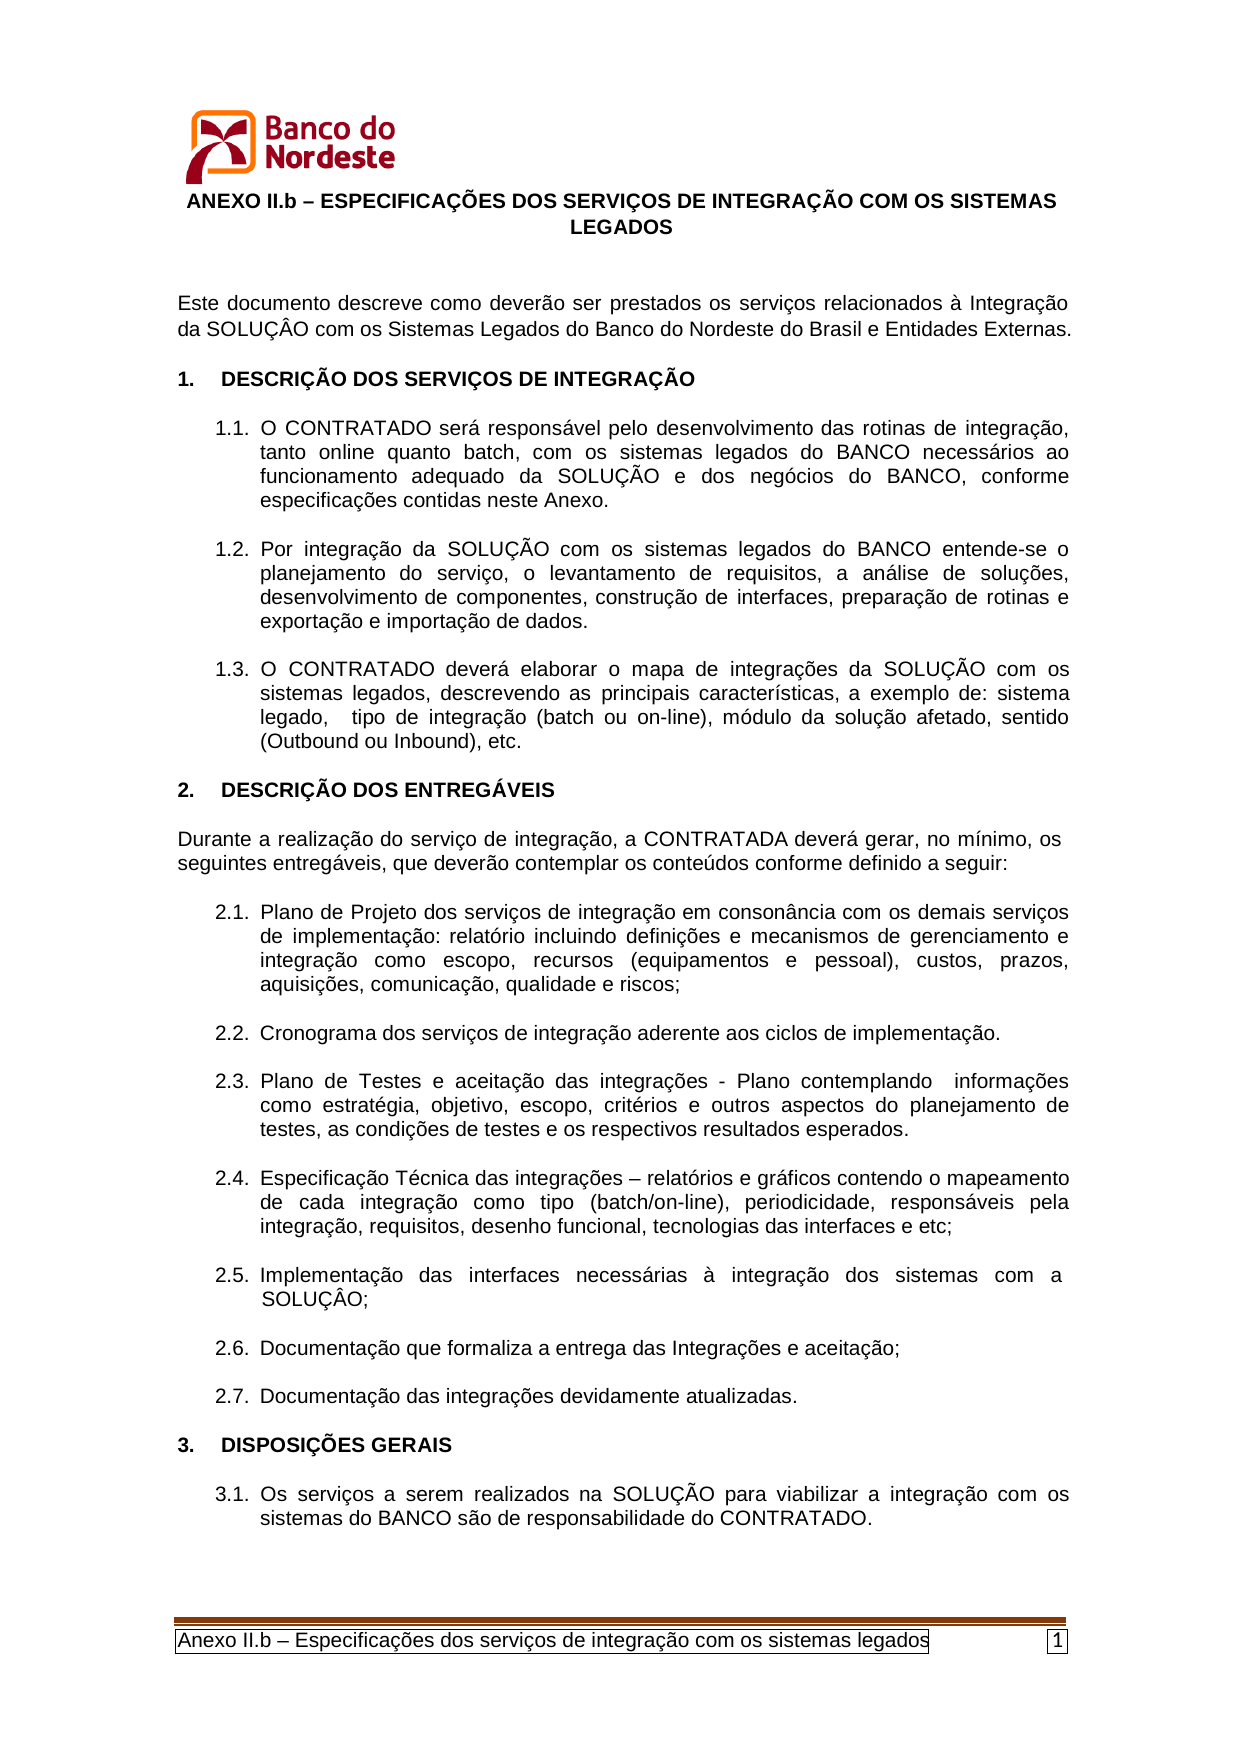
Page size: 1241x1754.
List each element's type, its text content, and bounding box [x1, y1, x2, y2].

text 1. DESCRIÇÃO DOS SERVIÇOS DE INTEGRAÇÃO [177, 367, 1084, 391]
text 2.5. Implementação das interfaces necessárias à integração dos sistemas com a [215, 1262, 1084, 1286]
text 1.2. Por integração da SOLUÇÃO com os sistemas legados do BANCO entende-se o planejamento do serviço, o levantamento de requisitos, a análise de soluções, desenvolvimento de componentes, construção de interfaces, preparação de rotinas e exportação e importação de dados. [215, 537, 1069, 632]
text ANEXO II.b – ESPECIFICAÇÕES DOS SERVIÇOS DE INTEGRAÇÃO COM OS SISTEMAS [184, 189, 1059, 213]
text Durante a realização do serviço de integração, a CONTRATADA deverá gerar, no mínimo, os seguintes entregáveis, que deverão contemplar os conteúdos conforme definido a seguir: [177, 827, 1069, 875]
text 2.1. Plano de Projeto dos serviços de integração em consonância com os demais serviços de implementação: relatório incluindo definições e mecanismos de gerenciamento e integração como escopo, recursos (equipamentos e pessoal), custos, prazos, aquisições, comunicação, qualidade e riscos; [215, 900, 1069, 996]
text 3.1. Os serviços a serem realizados na SOLUÇÃO para viabilizar a integração com os sistemas do BANCO são de responsabilidade do CONTRATADO. [215, 1482, 1069, 1530]
text 1.3. O CONTRATADO deverá elaborar o mapa de integrações da SOLUÇÃO com os sistemas legados, descrevendo as principais características, a exemplo de: sistema legado, tipo de integração (batch ou on-line), módulo da solução afetado, sentido (Outbound ou Inbound), etc. [215, 657, 1069, 753]
picture [177, 101, 401, 191]
text SOLUÇÂO; [256, 1286, 374, 1310]
text 1.1. O CONTRATADO será responsável pelo desenvolvimento das rotinas de integração, tanto online quanto batch, com os sistemas legados do BANCO necessários ao funcionamento adequado da SOLUÇÃO e dos negócios do BANCO, conforme especificações contidas neste Anexo. [215, 417, 1069, 511]
text 3. DISPOSIÇÕES GERAIS [177, 1433, 1084, 1457]
text 2.4. Especificação Técnica das integrações – relatórios e gráficos contendo o mapeamento de cada integração como tipo (batch/on-line), periodicidade, responsáveis pela integração, requisitos, desenho funcional, tecnologias das interfaces e etc; [215, 1166, 1069, 1237]
text 2.3. Plano de Testes e aceitação das integrações - Plano contemplando informações como estratégia, objetivo, escopo, critérios e outros aspectos do planejamento de testes, as condições de testes e os respectivos resultados esperados. [215, 1069, 1069, 1141]
text 2. DESCRIÇÃO DOS ENTREGÁVEIS [177, 778, 1084, 802]
text Este documento descreve como deverão ser prestados os serviços relacionados à Integração da SOLUÇÂO com os Sistemas Legados do Banco do Nordeste do Brasil e Entidades Externas. [177, 291, 1076, 341]
text LEGADOS [565, 215, 678, 239]
text 2.2. Cronograma dos serviços de integração aderente aos ciclos de implementação. [215, 1020, 1084, 1044]
text 2.7. Documentação das integrações devidamente atualizadas. [215, 1384, 1084, 1408]
text 2.6. Documentação que formaliza a entrega das Integrações e aceitação; [215, 1335, 1084, 1359]
